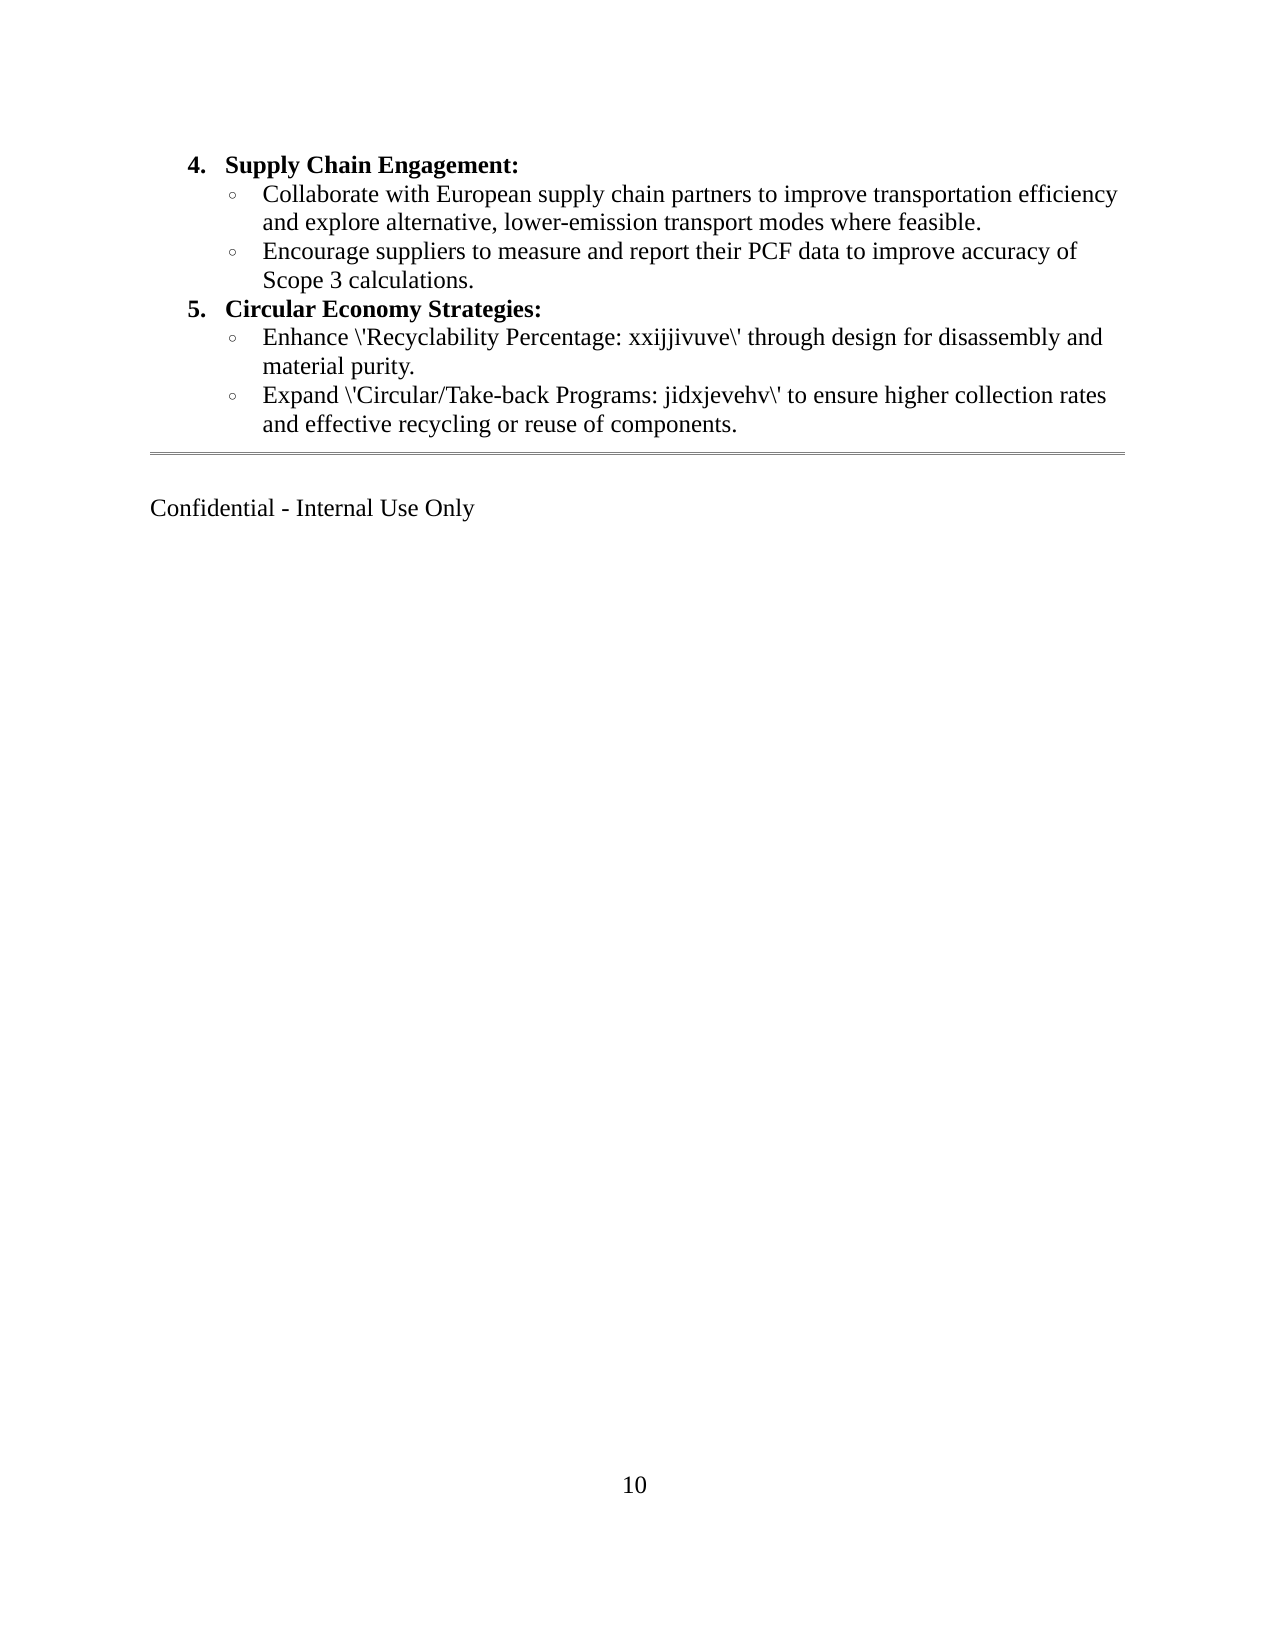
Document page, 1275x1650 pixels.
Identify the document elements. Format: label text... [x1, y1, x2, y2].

list Circular Economy Strategies: [187, 294, 1125, 322]
list Enhance \'Recyclability Percentage: xxijjivuve\' through design for disassembly and material purity. [225, 322, 1125, 380]
list Supply Chain Engagement: [187, 150, 1125, 179]
text Confidential - Internal Use Only [150, 493, 1125, 521]
list Collaborate with European supply chain partners to improve transportation efficiency and explore alternative, lower-emission transport modes where feasible. [225, 179, 1125, 236]
list Expand \'Circular/Take-back Programs: jidxjevehv\' to ensure higher collection rates and effective recycling or reuse of components. [225, 380, 1125, 437]
list Encourage suppliers to measure and report their PCF data to improve accuracy of Scope 3 calculations. [225, 236, 1125, 294]
